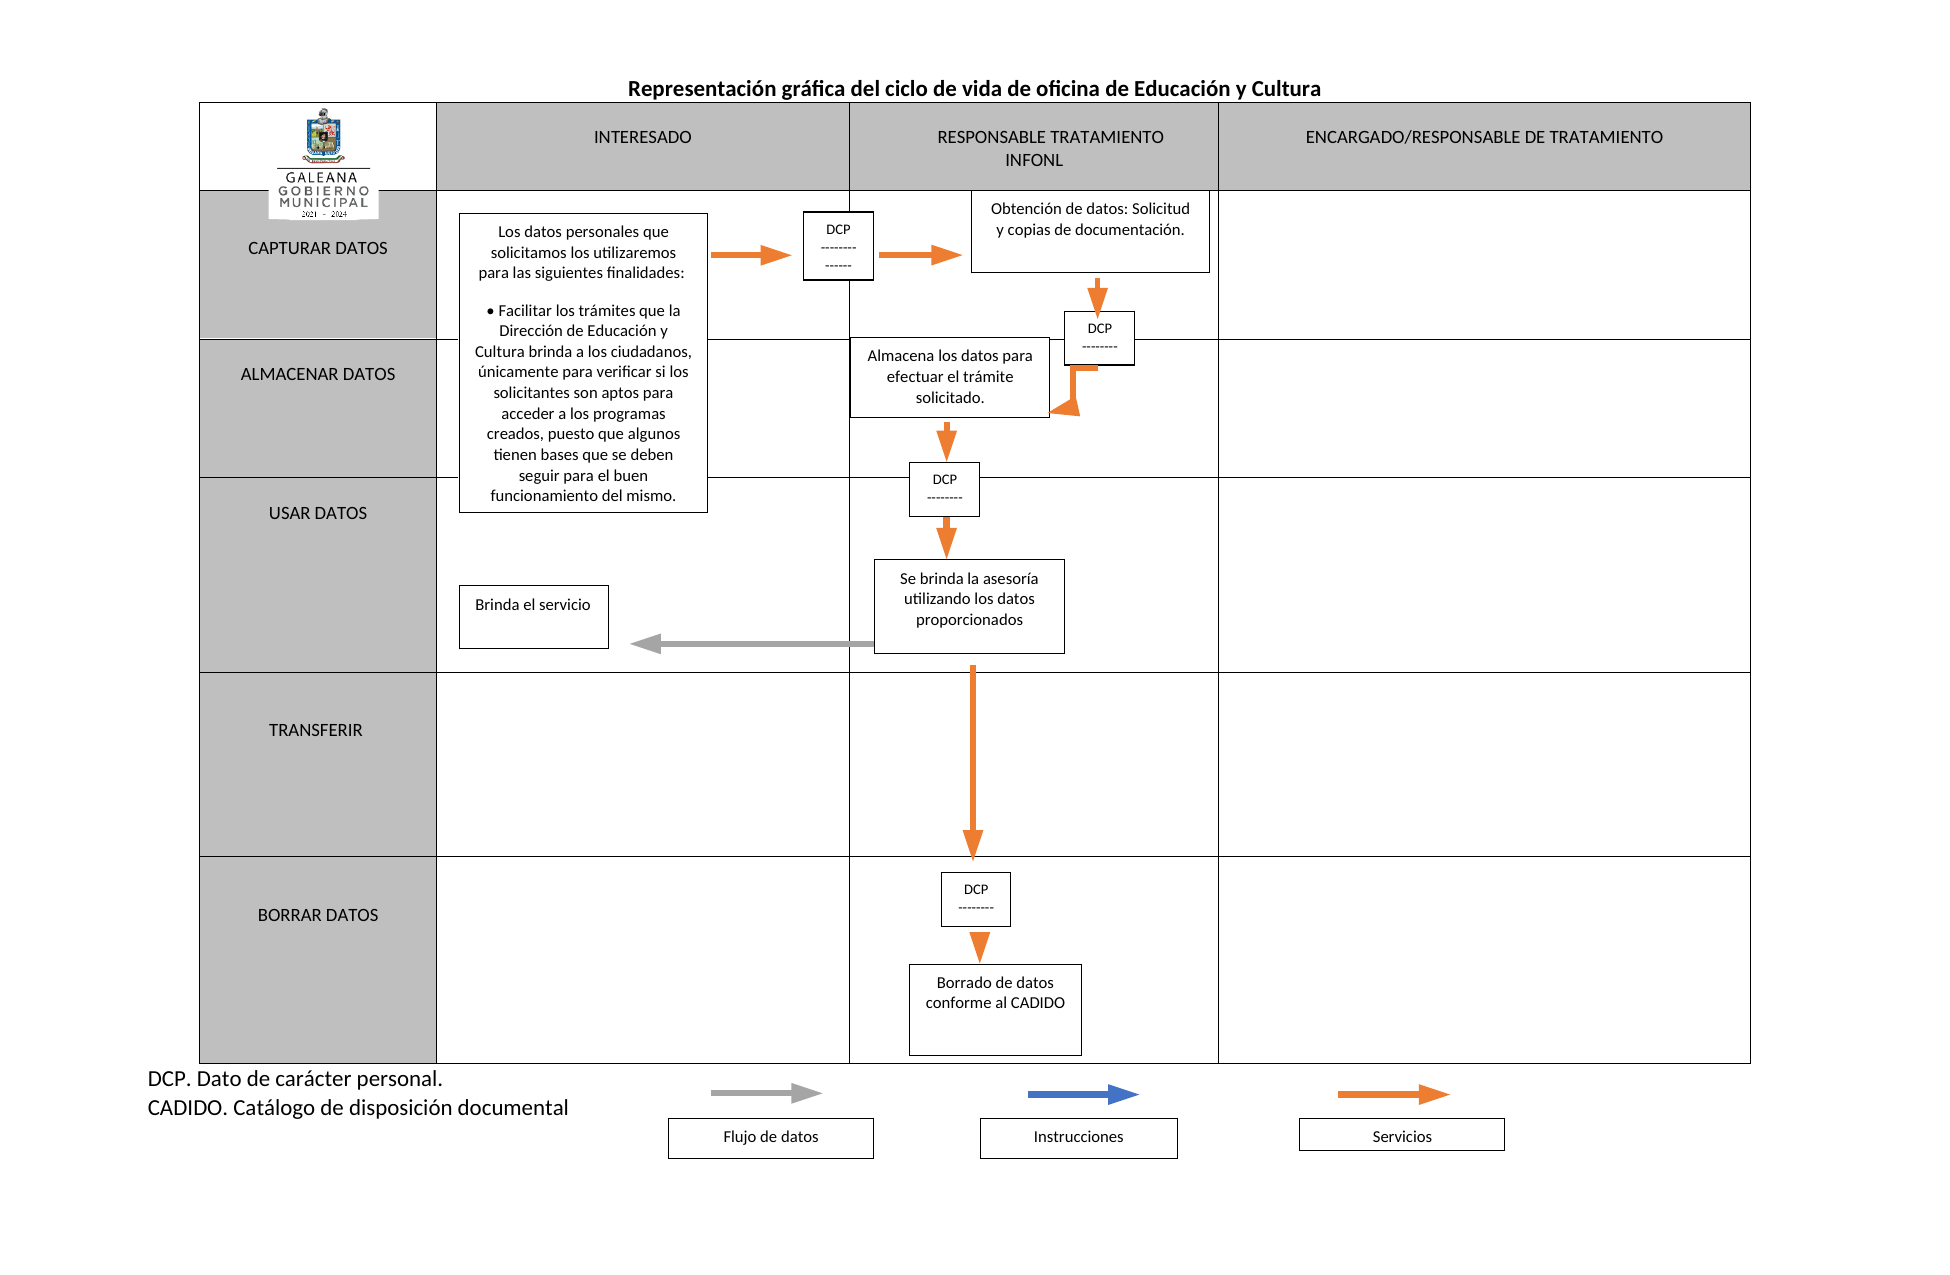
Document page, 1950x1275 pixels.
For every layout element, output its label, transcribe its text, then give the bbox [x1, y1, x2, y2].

table_cell [850, 478, 1218, 672]
table_cell [1219, 673, 1750, 856]
table_cell [437, 478, 849, 672]
table_cell [437, 673, 849, 856]
table_cell [1219, 857, 1750, 1063]
table_cell ALMACENAR DATOS [200, 340, 436, 477]
text Flujo de datos [684, 1126, 858, 1146]
table_header INTERESADO [437, 103, 849, 190]
table_cell [850, 673, 970, 856]
table_cell [1219, 478, 1750, 672]
table_cell [976, 673, 1218, 856]
table_cell [1219, 340, 1750, 477]
table_cell [708, 340, 849, 477]
table_cell [460, 214, 707, 512]
table_cell [850, 857, 1218, 1063]
text Servicios [1315, 1126, 1489, 1143]
table_cell [437, 340, 459, 477]
table_cell USAR DATOS [200, 478, 436, 672]
table_cell [437, 857, 849, 1063]
text CADIDO. Catálogo de disposición documental [148, 1093, 1802, 1159]
table_cell [875, 560, 1064, 653]
table_cell [972, 191, 1209, 272]
table_cell [437, 191, 849, 338]
table_cell BORRAR DATOS [200, 857, 436, 1063]
table_cell CAPTURAR DATOS [200, 191, 436, 338]
table_cell [1219, 191, 1750, 338]
table_cell [851, 338, 1049, 417]
table_cell TRANSFERIR [200, 673, 436, 856]
table_cell [850, 191, 1218, 338]
table_cell [850, 340, 1218, 477]
table_header [200, 103, 436, 190]
text Instrucciones [996, 1126, 1162, 1146]
table_cell [804, 213, 873, 279]
table_header ENCARGADO/RESPONSABLE DE TRATAMIENTO [1219, 103, 1750, 190]
text DCP. Dato de carácter personal. [148, 1064, 1802, 1092]
table_header RESPONSABLE TRATAMIENTO INFONL [850, 103, 1218, 190]
table_cell [850, 478, 946, 641]
table_cell [1065, 312, 1134, 364]
table_cell [910, 463, 979, 516]
table_cell [1050, 340, 1070, 410]
